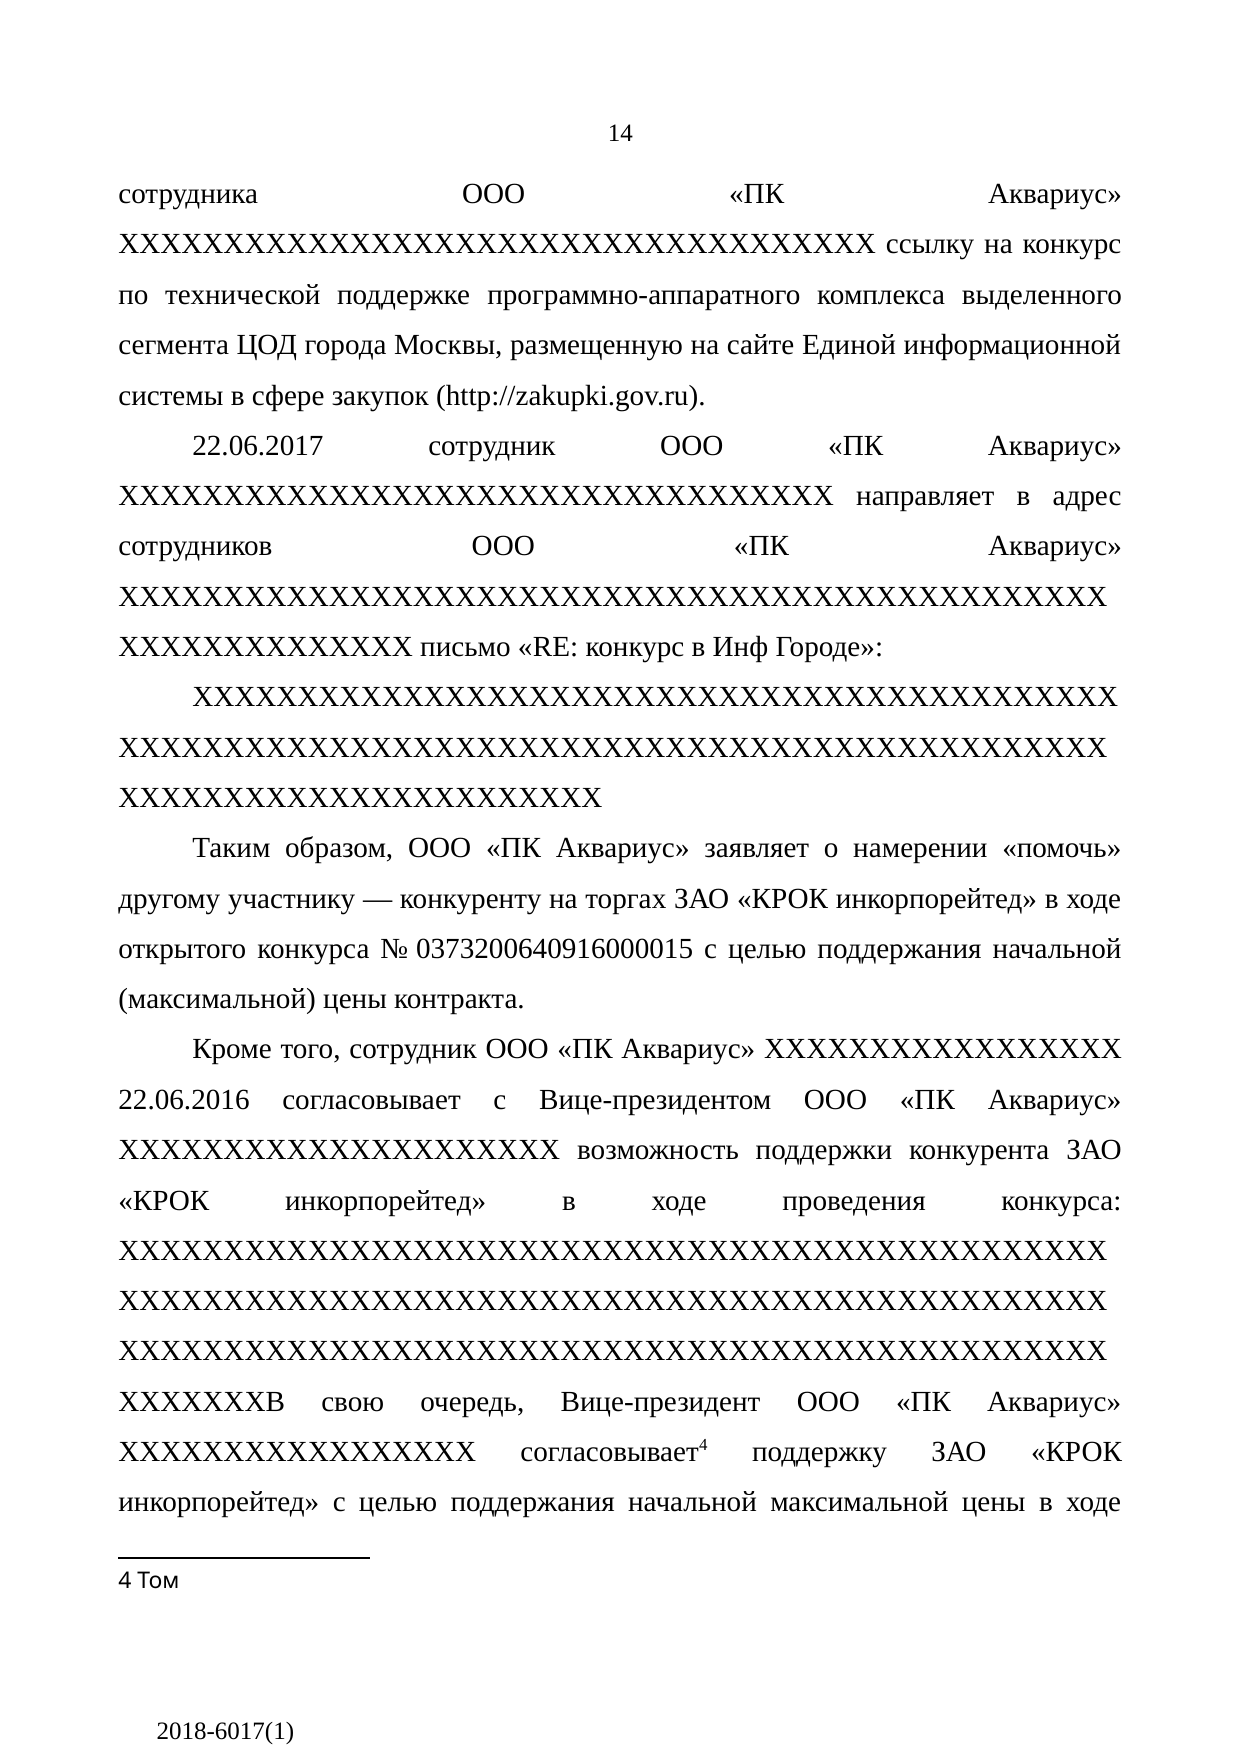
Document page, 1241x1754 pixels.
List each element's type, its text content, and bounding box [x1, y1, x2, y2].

text Таким образом, ООО «ПК Аквариус» заявляет о намерении «помочь» другому участнику — конкуренту на торгах ЗАО «КРОК инкорпорейтед» в ходе открытого конкурса № 0373200640916000015 с целью поддержания начальной (максимальной) цены контракта. [118, 830, 1122, 1015]
text XXXXXXXXXXXXXXXXXXXXXXXXXXXXXXXXXXXXXXXXXXXXXXXXXXXXXXXXXXXXXXXXXXXXXXXXXXXXXXXXXXXXXXXXXXXXXXXXXXXXXXXXXXXXXXXXXX [118, 679, 1122, 814]
text Том [118, 1564, 1122, 1595]
text Кроме того, сотрудник ООО «ПК Аквариус» XXXXXXXXXXXXXXXXX 22.06.2016 согласовывает с Вице-президентом ООО «ПК Аквариус» XXXXXXXXXXXXXXXXXXXXX возможность поддержки конкурента ЗАО «КРОК инкорпорейтед» в ходе проведения конкурса: XXXXXXXXXXXXXXXXXXXXXXXXXXXXXXXXXXXXXXXXXXXXXXXXXXXXXXXXXXXXXXXXXXXXXXXXXXXXXXXXXXXXXXXXXXXXXXXXXXXXXXXXXXXXXXXXXXXXXXXXXXXXXXXXXXXXXXXXXXXXXXXXXXXXВ свою очередь, Вице-президент ООО «ПК Аквариус» XXXXXXXXXXXXXXXXX согласовывает поддержку ЗАО «КРОК инкорпорейтед» с целью поддержания начальной максимальной цены в ходе [118, 1032, 1122, 1518]
text сотрудника ООО «ПК Аквариус» XXXXXXXXXXXXXXXXXXXXXXXXXXXXXXXXXXXX ссылку на конкурс по технической поддержке программно-аппаратного комплекса выделенного сегмента ЦОД города Москвы, размещенную на сайте Единой информационной системы в сфере закупок (http://zakupki.gov.ru). [118, 176, 1122, 411]
text 22.06.2017 сотрудник ООО «ПК Аквариус» XXXXXXXXXXXXXXXXXXXXXXXXXXXXXXXXXX направляет в адрес сотрудников ООО «ПК Аквариус» XXXXXXXXXXXXXXXXXXXXXXXXXXXXXXXXXXXXXXXXXXXXXXXXXXXXXXXXXXXXX письмо «RE: конкурс в Инф Городе»: [118, 428, 1122, 663]
